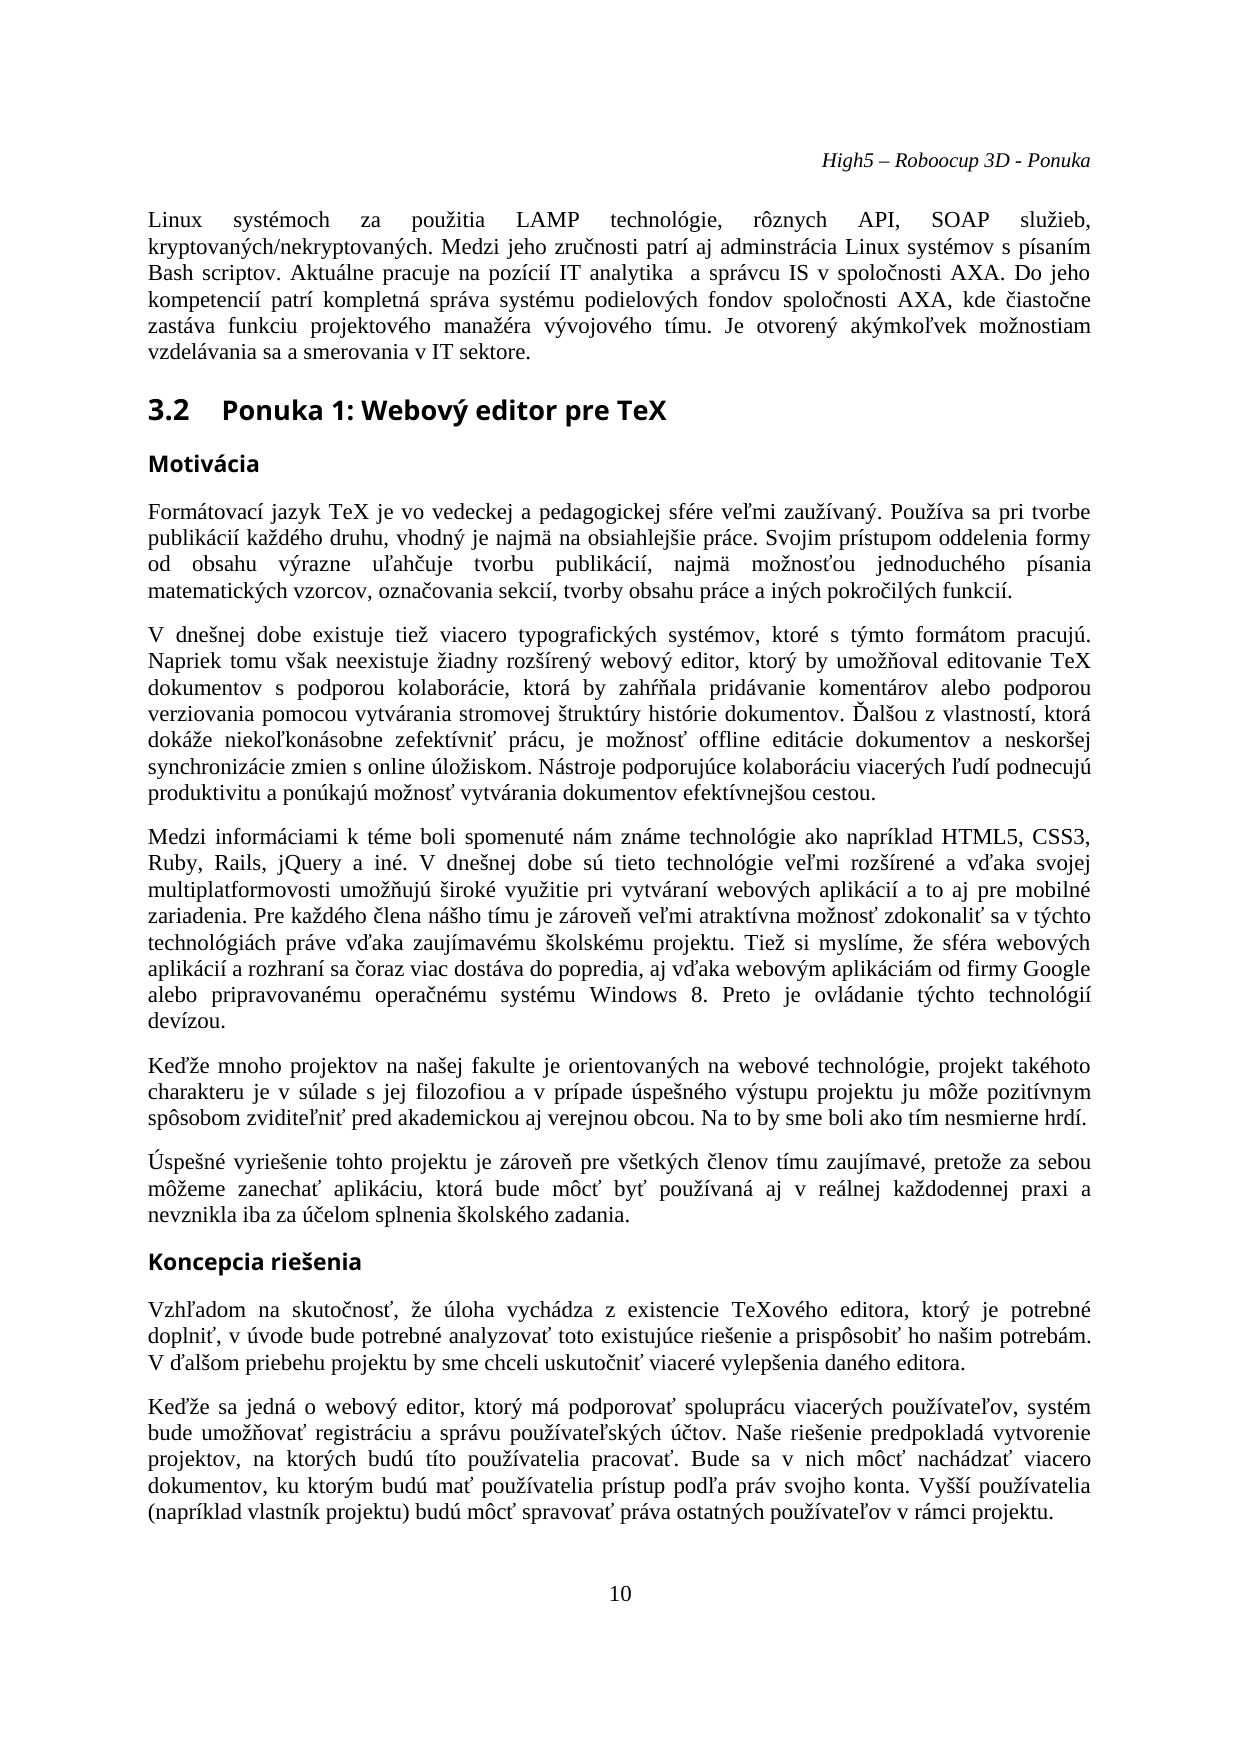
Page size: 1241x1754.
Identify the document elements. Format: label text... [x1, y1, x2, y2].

subtitle Motivácia [148, 448, 1093, 479]
text Keďže mnoho projektov na našej fakulte je orientovaných na webové technológie, projekt takéhoto charakteru je v súlade s jej filozofiou a v prípade úspešného výstupu projektu ju môže pozitívnym spôsobom zviditeľniť pred akademickou aj verejnou obcou. Na to by sme boli ako tím nesmierne hrdí. [148, 1052, 1093, 1131]
subtitle Koncepcia riešenia [148, 1246, 1093, 1278]
text Linux systémoch za použitia LAMP technológie, rôznych API, SOAP služieb, kryptovaných/nekryptovaných. Medzi jeho zručnosti patrí aj adminstrácia Linux systémov s písaním Bash scriptov. Aktuálne pracuje na pozícií IT analytika a správcu IS v spoločnosti AXA. Do jeho kompetencií patrí kompletná správa systému podielových fondov spoločnosti AXA, kde čiastočne zastáva funkciu projektového manažéra vývojového tímu. Je otvorený akýmkoľvek možnostiam vzdelávania sa a smerovania v IT sektore. [148, 207, 1093, 365]
text Úspešné vyriešenie tohto projektu je zároveň pre všetkých členov tímu zaujímavé, pretože za sebou môžeme zanechať aplikáciu, ktorá bude môcť byť používaná aj v reálnej každodennej praxi a nevznikla iba za účelom splnenia školského zadania. [148, 1148, 1093, 1227]
text Formátovací jazyk TeX je vo vedeckej a pedagogickej sfére veľmi zaužívaný. Používa sa pri tvorbe publikácií každého druhu, vhodný je najmä na obsiahlejšie práce. Svojim prístupom oddelenia formy od obsahu výrazne uľahčuje tvorbu publikácií, najmä možnosťou jednoduchého písania matematických vzorcov, označovania sekcií, tvorby obsahu práce a iných pokročilých funkcií. [148, 498, 1093, 603]
text Medzi informáciami k téme boli spomenuté nám známe technológie ako napríklad HTML5, CSS3, Ruby, Rails, jQuery a iné. V dnešnej dobe sú tieto technológie veľmi rozšírené a vďaka svojej multiplatformovosti umožňujú široké využitie pri vytváraní webových aplikácií a to aj pre mobilné zariadenia. Pre každého člena nášho tímu je zároveň veľmi atraktívna možnosť zdokonaliť sa v týchto technológiách práve vďaka zaujímavému školskému projektu. Tiež si myslíme, že sféra webových aplikácií a rozhraní sa čoraz viac dostáva do popredia, aj vďaka webovým aplikáciám od firmy Google alebo pripravovanému operačnému systému Windows 8. Preto je ovládanie týchto technológií devízou. [148, 823, 1093, 1034]
text Vzhľadom na skutočnosť, že úloha vychádza z existencie TeXového editora, ktorý je potrebné doplniť, v úvode bude potrebné analyzovať toto existujúce riešenie a prispôsobiť ho našim potrebám. V ďalšom priebehu projektu by sme chceli uskutočniť viaceré vylepšenia daného editora. [148, 1296, 1093, 1375]
text V dnešnej dobe existuje tiež viacero typografických systémov, ktoré s týmto formátom pracujú. Napriek tomu však neexistuje žiadny rozšírený webový editor, ktorý by umožňoval editovanie TeX dokumentov s podporou kolaborácie, ktorá by zahŕňala pridávanie komentárov alebo podporou verziovania pomocou vytvárania stromovej štruktúry histórie dokumentov. Ďalšou z vlastností, ktorá dokáže niekoľkonásobne zefektívniť prácu, je možnosť offline editácie dokumentov a neskoršej synchronizácie zmien s online úložiskom. Nástroje podporujúce kolaboráciu viacerých ľudí podnecujú produktivitu a ponúkajú možnosť vytvárania dokumentov efektívnejšou cestou. [148, 621, 1093, 805]
text Keďže sa jedná o webový editor, ktorý má podporovať spoluprácu viacerých používateľov, systém bude umožňovať registráciu a správu používateľských účtov. Naše riešenie predpokladá vytvorenie projektov, na ktorých budú títo používatelia pracovať. Bude sa v nich môcť nachádzať viacero dokumentov, ku ktorým budú mať používatelia prístup podľa práv svojho konta. Vyšší používatelia (napríklad vlastník projektu) budú môcť spravovať práva ostatných používateľov v rámci projektu. [148, 1393, 1093, 1524]
subtitle Ponuka 1: Webový editor pre TeX [148, 390, 1093, 429]
